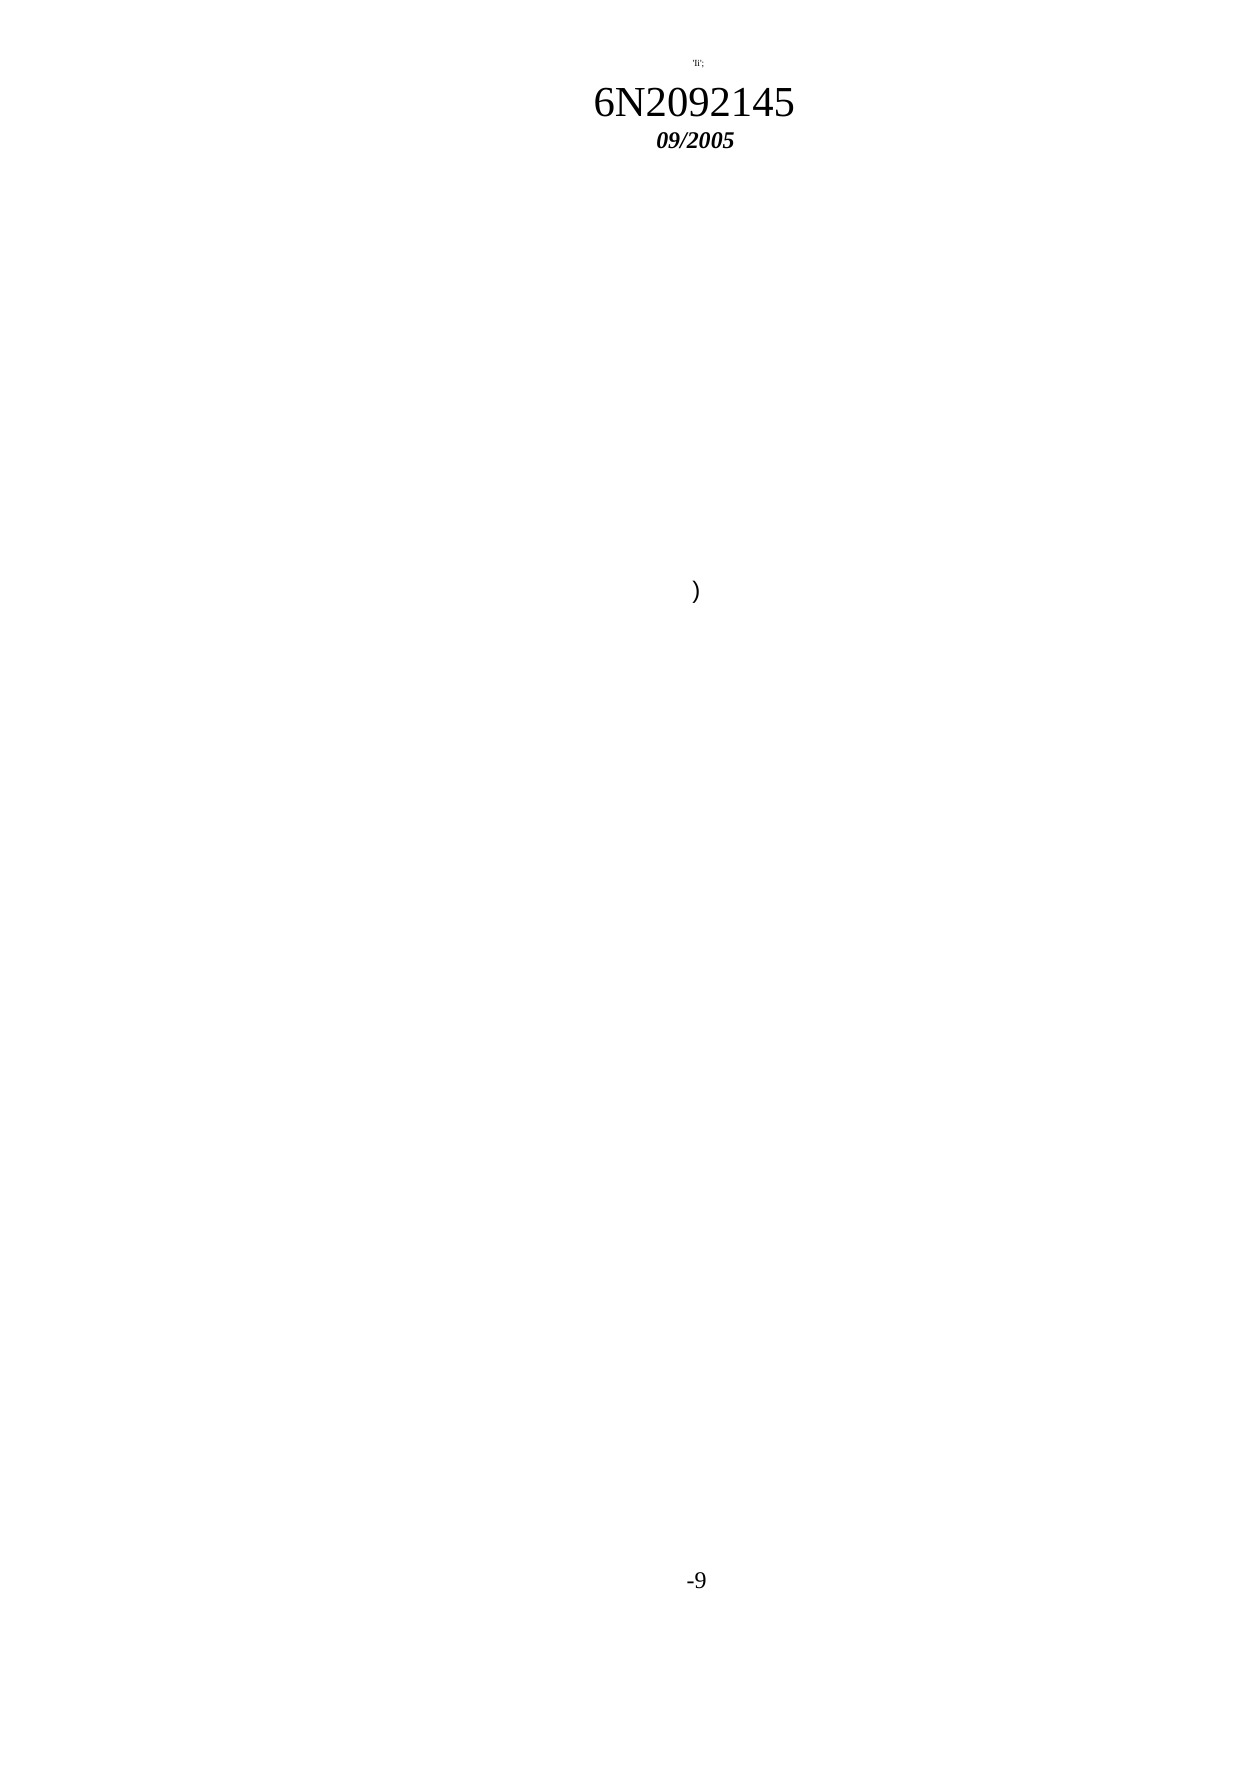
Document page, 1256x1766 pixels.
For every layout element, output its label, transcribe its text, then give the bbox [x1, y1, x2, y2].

text 6N2092145 [150, 77, 1249, 126]
text 'Ii'; [150, 58, 1249, 69]
text 09/2005 [150, 126, 1249, 153]
text -9 ­ [150, 1566, 1249, 1593]
text ) [150, 576, 1249, 604]
